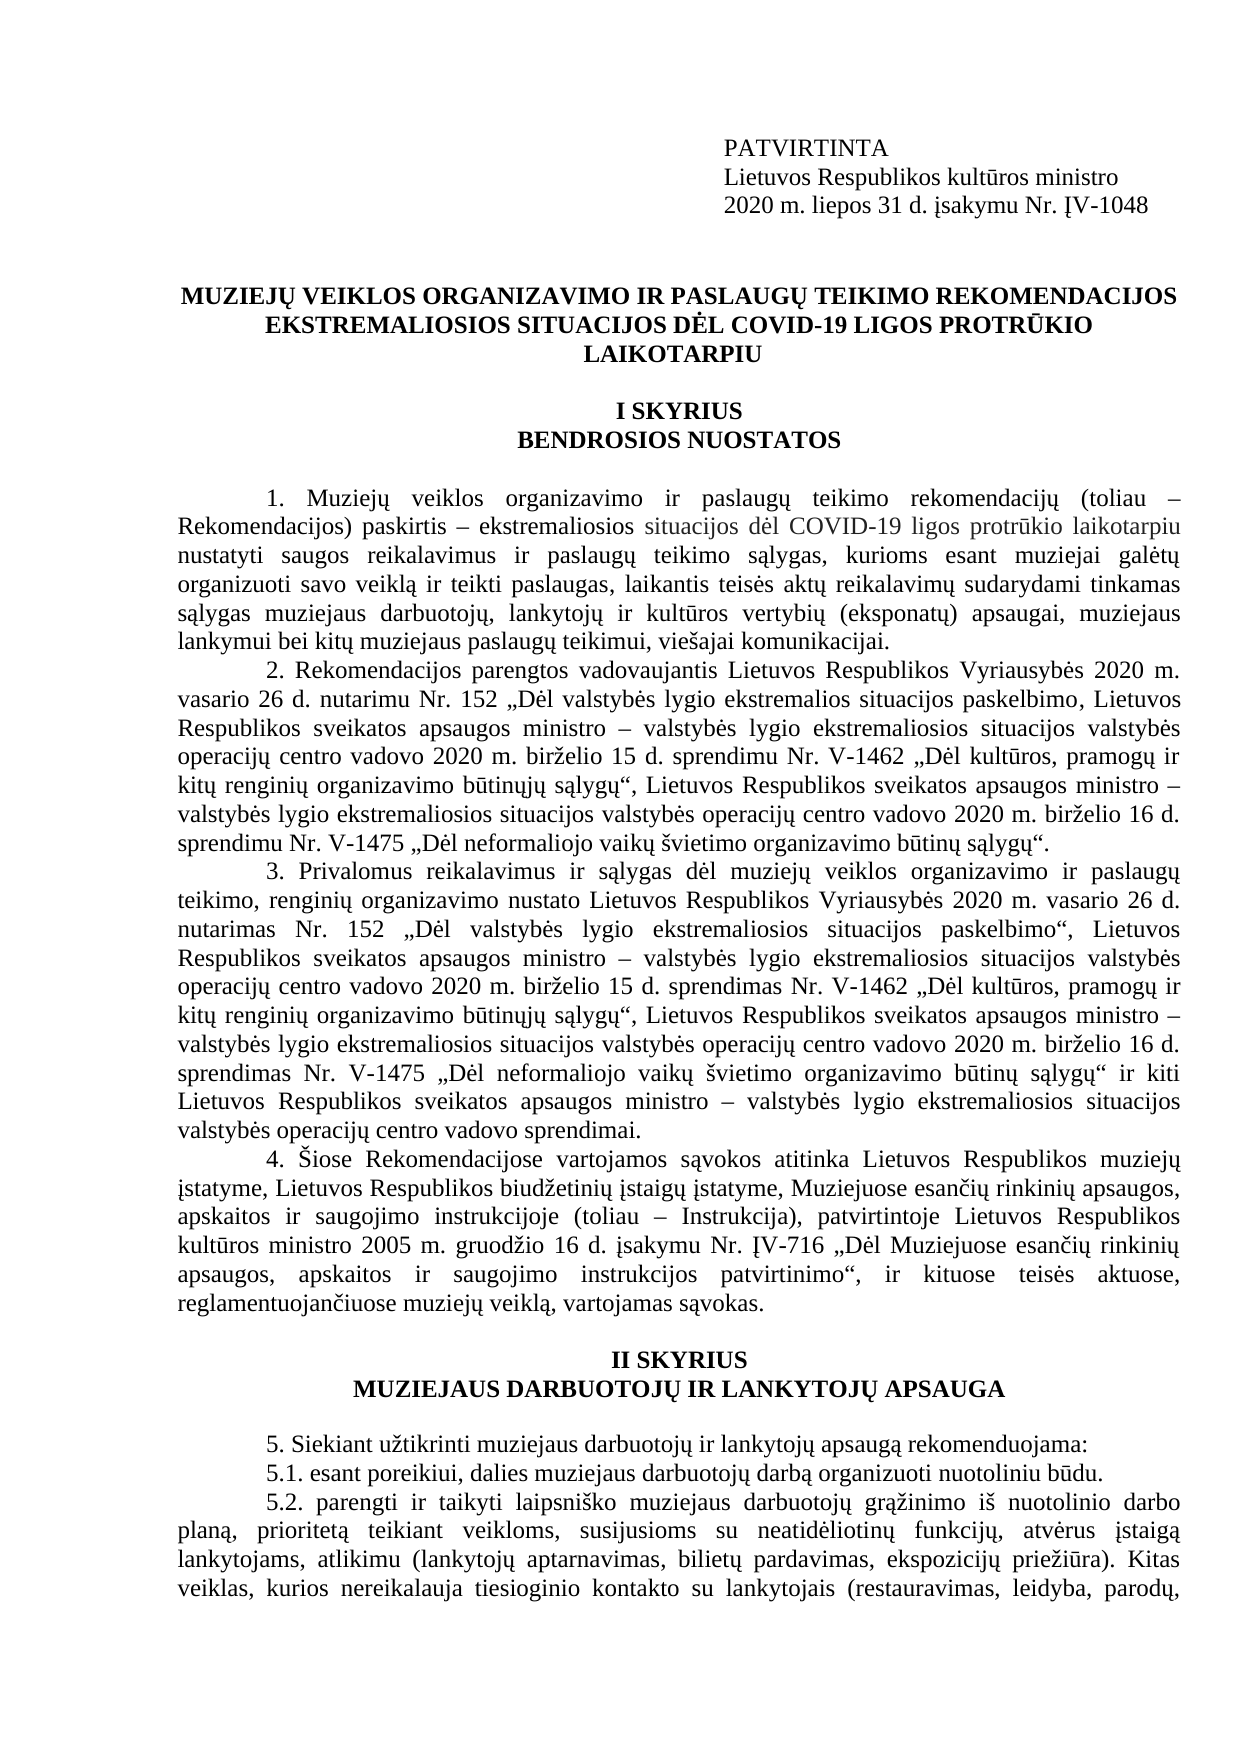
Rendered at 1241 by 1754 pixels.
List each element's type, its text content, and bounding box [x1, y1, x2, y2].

text 2. Rekomendacijos parengtos vadovaujantis Lietuvos Respublikos Vyriausybės 2020 m. vasario 26 d. nutarimu Nr. 152 „Dėl valstybės lygio ekstremalios situacijos paskelbimo, Lietuvos Respublikos sveikatos apsaugos ministro – valstybės lygio ekstremaliosios situacijos valstybės operacijų centro vadovo 2020 m. birželio 15 d. sprendimu Nr. V-1462 „Dėl kultūros, pramogų ir kitų renginių organizavimo būtinųjų sąlygų“, Lietuvos Respublikos sveikatos apsaugos ministro – valstybės lygio ekstremaliosios situacijos valstybės operacijų centro vadovo 2020 m. birželio 16 d. sprendimu Nr. V-1475 „Dėl neformaliojo vaikų švietimo organizavimo būtinų sąlygų“. [177, 655, 1181, 856]
text I SKYRIUS [177, 396, 1181, 425]
text MUZIEJAUS DARBUOTOJŲ IR LANKYTOJŲ APSAUGA [177, 1374, 1181, 1403]
text 4. Šiose Rekomendacijose vartojamos sąvokos atitinka Lietuvos Respublikos muziejų įstatyme, Lietuvos Respublikos biudžetinių įstaigų įstatyme, Muziejuose esančių rinkinių apsaugos, apskaitos ir saugojimo instrukcijoje (toliau – Instrukcija), patvirtintoje Lietuvos Respublikos kultūros ministro 2005 m. gruodžio 16 d. įsakymu Nr. ĮV-716 „Dėl Muziejuose esančių rinkinių apsaugos, apskaitos ir saugojimo instrukcijos patvirtinimo“, ir kituose teisės aktuose, reglamentuojančiuose muziejų veiklą, vartojamas sąvokas. [177, 1144, 1181, 1316]
text MUZIEJŲ VEIKLOS ORGANIZAVIMO IR PASLAUGŲ TEIKIMO REKOMENDACIJOS EKSTREMALIOSIOS SITUACIJOS DĖL COVID-19 LIGOS PROTRŪKIO LAIKOTARPIU [177, 281, 1181, 368]
text 5.1. esant poreikiui, dalies muziejaus darbuotojų darbą organizuoti nuotoliniu būdu. [177, 1458, 1181, 1487]
text II SKYRIUS [177, 1345, 1181, 1374]
text BENDROSIOS NUOSTATOS [177, 425, 1181, 454]
text 1. Muziejų veiklos organizavimo ir paslaugų teikimo rekomendacijų (toliau – Rekomendacijos) paskirtis – ekstremaliosios situacijos dėl COVID-19 ligos protrūkio laikotarpiu nustatyti saugos reikalavimus ir paslaugų teikimo sąlygas, kurioms esant muziejai galėtų organizuoti savo veiklą ir teikti paslaugas, laikantis teisės aktų reikalavimų sudarydami tinkamas sąlygas muziejaus darbuotojų, lankytojų ir kultūros vertybių (eksponatų) apsaugai, muziejaus lankymui bei kitų muziejaus paslaugų teikimui, viešajai komunikacijai. [177, 483, 1181, 655]
text 2020 m. liepos 31 d. įsakymu Nr. ĮV-1048 [723, 190, 1181, 219]
text PATVIRTINTA [723, 133, 1181, 162]
text 5. Siekiant užtikrinti muziejaus darbuotojų ir lankytojų apsaugą rekomenduojama: [177, 1429, 1181, 1458]
text 5.2. parengti ir taikyti laipsniško muziejaus darbuotojų grąžinimo iš nuotolinio darbo planą, prioritetą teikiant veikloms, susijusioms su neatidėliotinų funkcijų, atvėrus įstaigą lankytojams, atlikimu (lankytojų aptarnavimas, bilietų pardavimas, ekspozicijų priežiūra). Kitas veiklas, kurios nereikalauja tiesioginio kontakto su lankytojais (restauravimas, leidyba, parodų, [177, 1487, 1181, 1602]
text Lietuvos Respublikos kultūros ministro [723, 162, 1181, 190]
text 3. Privalomus reikalavimus ir sąlygas dėl muziejų veiklos organizavimo ir paslaugų teikimo, renginių organizavimo nustato Lietuvos Respublikos Vyriausybės 2020 m. vasario 26 d. nutarimas Nr. 152 „Dėl valstybės lygio ekstremaliosios situacijos paskelbimo“, Lietuvos Respublikos sveikatos apsaugos ministro – valstybės lygio ekstremaliosios situacijos valstybės operacijų centro vadovo 2020 m. birželio 15 d. sprendimas Nr. V-1462 „Dėl kultūros, pramogų ir kitų renginių organizavimo būtinųjų sąlygų“, Lietuvos Respublikos sveikatos apsaugos ministro – valstybės lygio ekstremaliosios situacijos valstybės operacijų centro vadovo 2020 m. birželio 16 d. sprendimas Nr. V-1475 „Dėl neformaliojo vaikų švietimo organizavimo būtinų sąlygų“ ir kiti Lietuvos Respublikos sveikatos apsaugos ministro – valstybės lygio ekstremaliosios situacijos valstybės operacijų centro vadovo sprendimai. [177, 856, 1181, 1144]
